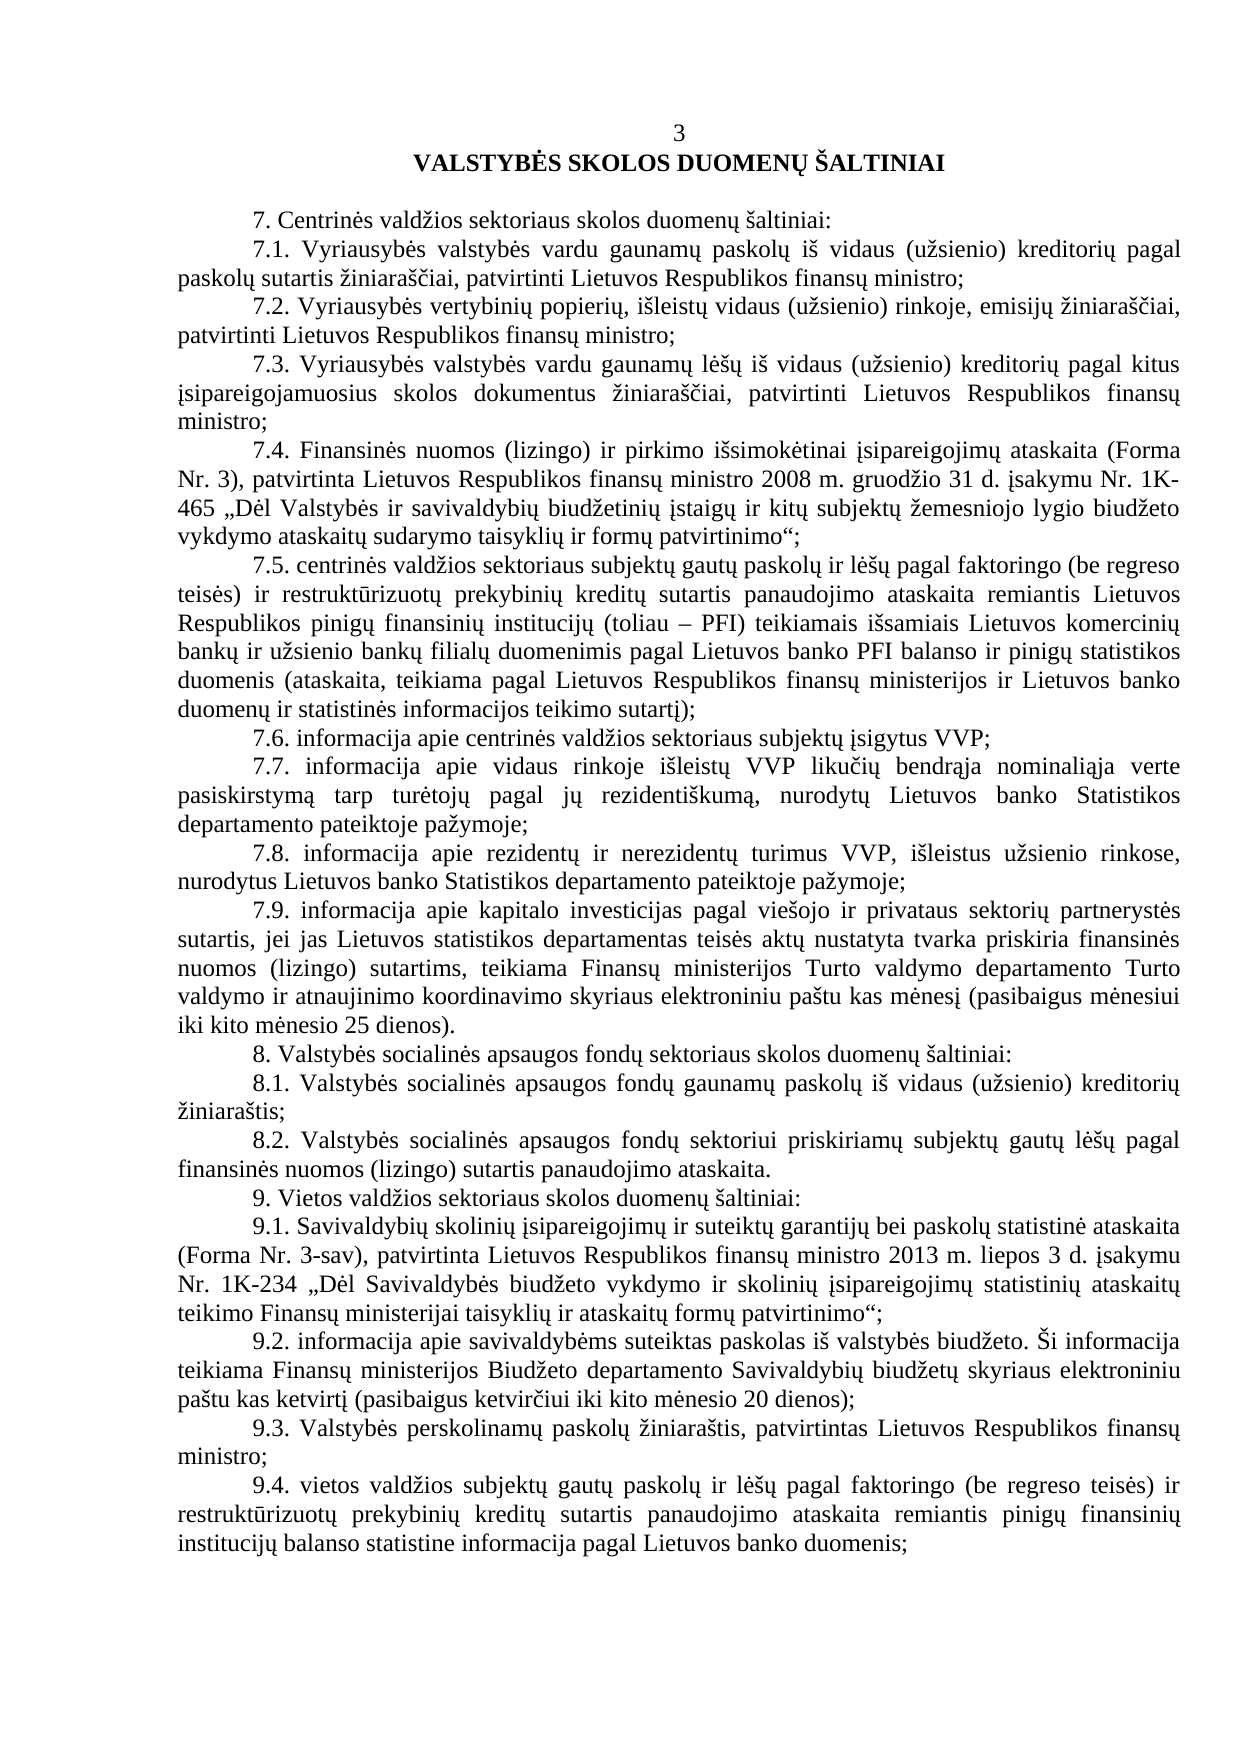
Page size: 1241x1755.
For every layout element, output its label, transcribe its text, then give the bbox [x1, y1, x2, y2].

text 7.5. centrinės valdžios sektoriaus subjektų gautų paskolų ir lėšų pagal faktoringo (be regreso teisės) ir restruktūrizuotų prekybinių kreditų sutartis panaudojimo ataskaita remiantis Lietuvos Respublikos pinigų finansinių institucijų (toliau – PFI) teikiamais išsamiais Lietuvos komercinių bankų ir užsienio bankų filialų duomenimis pagal Lietuvos banko PFI balanso ir pinigų statistikos duomenis (ataskaita, teikiama pagal Lietuvos Respublikos finansų ministerijos ir Lietuvos banko duomenų ir statistinės informacijos teikimo sutartį); [177, 550, 1181, 723]
text 7.6. informacija apie centrinės valdžios sektoriaus subjektų įsigytus VVP; [177, 723, 1181, 751]
text 9.3. Valstybės perskolinamų paskolų žiniaraštis, patvirtintas Lietuvos Respublikos finansų ministro; [177, 1413, 1181, 1470]
text 7.3. Vyriausybės valstybės vardu gaunamų lėšų iš vidaus (užsienio) kreditorių pagal kitus įsipareigojamuosius skolos dokumentus žiniaraščiai, patvirtinti Lietuvos Respublikos finansų ministro; [177, 349, 1181, 435]
text 8.1. Valstybės socialinės apsaugos fondų gaunamų paskolų iš vidaus (užsienio) kreditorių žiniaraštis; [177, 1068, 1181, 1125]
text 9.4. vietos valdžios subjektų gautų paskolų ir lėšų pagal faktoringo (be regreso teisės) ir restruktūrizuotų prekybinių kreditų sutartis panaudojimo ataskaita remiantis pinigų finansinių institucijų balanso statistine informacija pagal Lietuvos banko duomenis; [177, 1470, 1181, 1556]
text 8.2. Valstybės socialinės apsaugos fondų sektoriui priskiriamų subjektų gautų lėšų pagal finansinės nuomos (lizingo) sutartis panaudojimo ataskaita. [177, 1125, 1181, 1183]
text 7.8. informacija apie rezidentų ir nerezidentų turimus VVP, išleistus užsienio rinkose, nurodytus Lietuvos banko Statistikos departamento pateiktoje pažymoje; [177, 838, 1181, 895]
text VALSTYBĖS SKOLOS DUOMENŲ ŠALTINIAI [177, 148, 1181, 176]
text 8. Valstybės socialinės apsaugos fondų sektoriaus skolos duomenų šaltiniai: [177, 1039, 1181, 1068]
text 7.7. informacija apie vidaus rinkoje išleistų VVP likučių bendrąja nominaliąja verte pasiskirstymą tarp turėtojų pagal jų rezidentiškumą, nurodytų Lietuvos banko Statistikos departamento pateiktoje pažymoje; [177, 751, 1181, 838]
text 7.2. Vyriausybės vertybinių popierių, išleistų vidaus (užsienio) rinkoje, emisijų žiniaraščiai, patvirtinti Lietuvos Respublikos finansų ministro; [177, 291, 1181, 349]
text 9.2. informacija apie savivaldybėms suteiktas paskolas iš valstybės biudžeto. Ši informacija teikiama Finansų ministerijos Biudžeto departamento Savivaldybių biudžetų skyriaus elektroniniu paštu kas ketvirtį (pasibaigus ketvirčiui iki kito mėnesio 20 dienos); [177, 1326, 1181, 1413]
text 7.1. Vyriausybės valstybės vardu gaunamų paskolų iš vidaus (užsienio) kreditorių pagal paskolų sutartis žiniaraščiai, patvirtinti Lietuvos Respublikos finansų ministro; [177, 234, 1181, 291]
text 9.1. Savivaldybių skolinių įsipareigojimų ir suteiktų garantijų bei paskolų statistinė ataskaita (Forma Nr. 3-sav), patvirtinta Lietuvos Respublikos finansų ministro 2013 m. liepos 3 d. įsakymu Nr. 1K-234 „Dėl Savivaldybės biudžeto vykdymo ir skolinių įsipareigojimų statistinių ataskaitų teikimo Finansų ministerijai taisyklių ir ataskaitų formų patvirtinimo“; [177, 1211, 1181, 1326]
text 7.9. informacija apie kapitalo investicijas pagal viešojo ir privataus sektorių partnerystės sutartis, jei jas Lietuvos statistikos departamentas teisės aktų nustatyta tvarka priskiria finansinės nuomos (lizingo) sutartims, teikiama Finansų ministerijos Turto valdymo departamento Turto valdymo ir atnaujinimo koordinavimo skyriaus elektroniniu paštu kas mėnesį (pasibaigus mėnesiui iki kito mėnesio 25 dienos). [177, 895, 1181, 1039]
text 7.4. Finansinės nuomos (lizingo) ir pirkimo išsimokėtinai įsipareigojimų ataskaita (Forma Nr. 3), patvirtinta Lietuvos Respublikos finansų ministro 2008 m. gruodžio 31 d. įsakymu Nr. 1K-465 „Dėl Valstybės ir savivaldybių biudžetinių įstaigų ir kitų subjektų žemesniojo lygio biudžeto vykdymo ataskaitų sudarymo taisyklių ir formų patvirtinimo“; [177, 435, 1181, 550]
text 7. Centrinės valdžios sektoriaus skolos duomenų šaltiniai: [177, 205, 1181, 234]
text 9. Vietos valdžios sektoriaus skolos duomenų šaltiniai: [177, 1183, 1181, 1211]
